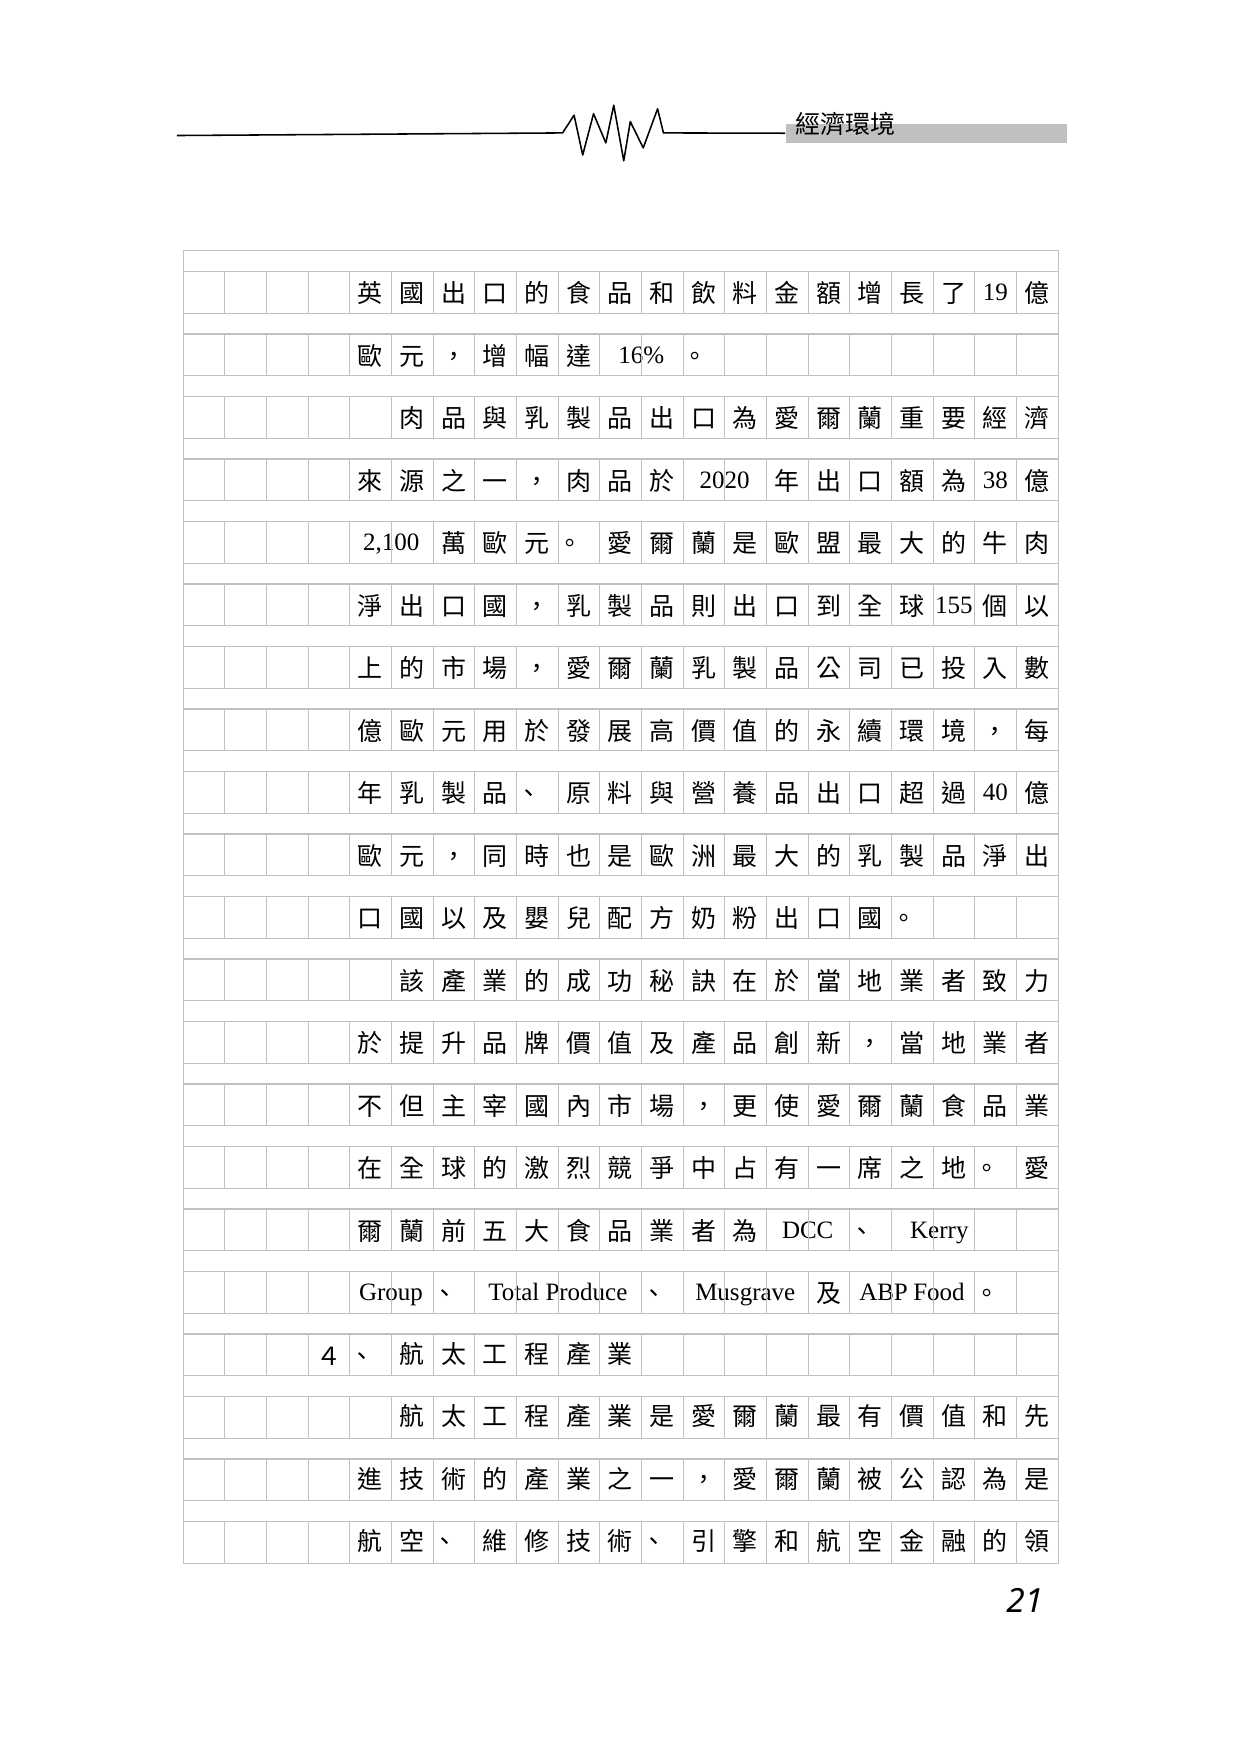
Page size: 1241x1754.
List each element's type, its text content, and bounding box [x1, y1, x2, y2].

text ４、航太工程產業 [559, 1335, 599, 1375]
text ４、航太工程產業 [517, 1335, 558, 1375]
text ４、航太工程產業 [600, 1335, 641, 1375]
text ４、航太工程產業 [434, 1335, 474, 1375]
text 肉品與乳製品出口為愛爾蘭重要經濟來源之一，肉品於2020年出口額為38億2,100萬歐元。愛爾蘭是歐盟最大的牛肉淨出口國，乳製品則出口到全球155個以上的市場，愛爾蘭乳製品公司已投入數億歐元用於發展高價值的永續環境，每年乳製品、原料與營養品出口超過40億歐元，同時也是歐洲最大的乳製品淨出口國以及嬰兒配方奶粉出口國。 [330, 439, 1058, 458]
text ４、航太工程產業 [281, 1314, 1058, 1333]
text 該產業的成功秘訣在於當地業者致力於提升品牌價值及產品創新，當地業者不但主宰國內市場，更使愛爾蘭食品業在全球的激烈競爭中占有一席之地。愛爾蘭前五大食品業者為DCC、Kerry Group、Total Produce、Musgrave及ABP Food。 [330, 1251, 1058, 1271]
text ４、航太工程產業 [850, 1335, 891, 1375]
text 該產業的成功秘訣在於當地業者致力於提升品牌價值及產品創新，當地業者不但主宰國內市場，更使愛爾蘭食品業在全球的激烈競爭中占有一席之地。愛爾蘭前五大食品業者為DCC、Kerry Group、Total Produce、Musgrave及ABP Food。 [330, 1126, 1058, 1146]
text 肉品與乳製品出口為愛爾蘭重要經濟來源之一，肉品於2020年出口額為38億2,100萬歐元。愛爾蘭是歐盟最大的牛肉淨出口國，乳製品則出口到全球155個以上的市場，愛爾蘭乳製品公司已投入數億歐元用於發展高價值的永續環境，每年乳製品、原料與營養品出口超過40億歐元，同時也是歐洲最大的乳製品淨出口國以及嬰兒配方奶粉出口國。 [330, 814, 1058, 833]
text 肉品與乳製品出口為愛爾蘭重要經濟來源之一，肉品於2020年出口額為38億2,100萬歐元。愛爾蘭是歐盟最大的牛肉淨出口國，乳製品則出口到全球155個以上的市場，愛爾蘭乳製品公司已投入數億歐元用於發展高價值的永續環境，每年乳製品、原料與營養品出口超過40億歐元，同時也是歐洲最大的乳製品淨出口國以及嬰兒配方奶粉出口國。 [330, 876, 1058, 896]
text ４、航太工程產業 [1017, 1335, 1058, 1375]
text 肉品與乳製品出口為愛爾蘭重要經濟來源之一，肉品於2020年出口額為38億2,100萬歐元。愛爾蘭是歐盟最大的牛肉淨出口國，乳製品則出口到全球155個以上的市場，愛爾蘭乳製品公司已投入數億歐元用於發展高價值的永續環境，每年乳製品、原料與營養品出口超過40億歐元，同時也是歐洲最大的乳製品淨出口國以及嬰兒配方奶粉出口國。 [330, 501, 1058, 521]
text 肉品與乳製品出口為愛爾蘭重要經濟來源之一，肉品於2020年出口額為38億2,100萬歐元。愛爾蘭是歐盟最大的牛肉淨出口國，乳製品則出口到全球155個以上的市場，愛爾蘭乳製品公司已投入數億歐元用於發展高價值的永續環境，每年乳製品、原料與營養品出口超過40億歐元，同時也是歐洲最大的乳製品淨出口國以及嬰兒配方奶粉出口國。 [330, 376, 1058, 396]
text ４、航太工程產業 [934, 1335, 974, 1375]
text 該產業的成功秘訣在於當地業者致力於提升品牌價值及產品創新，當地業者不但主宰國內市場，更使愛爾蘭食品業在全球的激烈競爭中占有一席之地。愛爾蘭前五大食品業者為DCC、Kerry Group、Total Produce、Musgrave及ABP Food。 [330, 1001, 1058, 1021]
text 該產業的成功秘訣在於當地業者致力於提升品牌價值及產品創新，當地業者不但主宰國內市場，更使愛爾蘭食品業在全球的激烈競爭中占有一席之地。愛爾蘭前五大食品業者為DCC、Kerry Group、Total Produce、Musgrave及ABP Food。 [330, 939, 1058, 958]
text ４、航太工程產業 [309, 1335, 349, 1375]
text 肉品與乳製品出口為愛爾蘭重要經濟來源之一，肉品於2020年出口額為38億2,100萬歐元。愛爾蘭是歐盟最大的牛肉淨出口國，乳製品則出口到全球155個以上的市場，愛爾蘭乳製品公司已投入數億歐元用於發展高價值的永續環境，每年乳製品、原料與營養品出口超過40億歐元，同時也是歐洲最大的乳製品淨出口國以及嬰兒配方奶粉出口國。 [330, 689, 1058, 708]
text 肉品與乳製品出口為愛爾蘭重要經濟來源之一，肉品於2020年出口額為38億2,100萬歐元。愛爾蘭是歐盟最大的牛肉淨出口國，乳製品則出口到全球155個以上的市場，愛爾蘭乳製品公司已投入數億歐元用於發展高價值的永續環境，每年乳製品、原料與營養品出口超過40億歐元，同時也是歐洲最大的乳製品淨出口國以及嬰兒配方奶粉出口國。 [330, 626, 1058, 646]
text 肉品與乳製品出口為愛爾蘭重要經濟來源之一，肉品於2020年出口額為38億2,100萬歐元。愛爾蘭是歐盟最大的牛肉淨出口國，乳製品則出口到全球155個以上的市場，愛爾蘭乳製品公司已投入數億歐元用於發展高價值的永續環境，每年乳製品、原料與營養品出口超過40億歐元，同時也是歐洲最大的乳製品淨出口國以及嬰兒配方奶粉出口國。 [330, 751, 1058, 771]
text ４、航太工程產業 [809, 1335, 849, 1375]
text ４、航太工程產業 [392, 1335, 433, 1375]
text ４、航太工程產業 [475, 1335, 516, 1375]
text ４、航太工程產業 [892, 1335, 933, 1375]
text ４、航太工程產業 [725, 1335, 766, 1375]
text ４、航太工程產業 [767, 1335, 808, 1375]
text ４、航太工程產業 [975, 1335, 1016, 1375]
text 航太工程產業是愛爾蘭最有價值和先進技術的產業之一，愛爾蘭被公認為是航空、維修技術、引擎和航空金融的領先國家。愛爾蘭當地的工程業項目包括航太零件、機械工程、電器設備、營造材料、液狀能源零件及航太/工程服務業等。愛爾蘭積極推動工程及科技教育認證，並確保國內工程相關學程廣泛地被國際承認，愛爾蘭當地具工程師執照的人口比例為歐洲國家之最，航太工程公司每年對愛爾蘭的經濟貢獻大，產值達208億歐元，相當於當地製造業總值的10%。 [330, 1501, 1058, 1521]
text ４、航太工程產業 [350, 1335, 391, 1375]
text 愛爾蘭食品局（Bord Bia）指出，自2016年以來，愛爾蘭食品出口大部分增長來自歐盟27國市場和非歐洲之國際市場，英國僅占增長的10%，惟自2016年英國投票決定退出歐盟以來，愛爾蘭向英國出口的食品和飲料金額增長了19億歐元，增幅達16%。 [330, 251, 1058, 271]
text ４、航太工程產業 [684, 1335, 724, 1375]
text 航太工程產業是愛爾蘭最有價值和先進技術的產業之一，愛爾蘭被公認為是航空、維修技術、引擎和航空金融的領先國家。愛爾蘭當地的工程業項目包括航太零件、機械工程、電器設備、營造材料、液狀能源零件及航太/工程服務業等。愛爾蘭積極推動工程及科技教育認證，並確保國內工程相關學程廣泛地被國際承認，愛爾蘭當地具工程師執照的人口比例為歐洲國家之最，航太工程公司每年對愛爾蘭的經濟貢獻大，產值達208億歐元，相當於當地製造業總值的10%。 [330, 1376, 1058, 1396]
text 肉品與乳製品出口為愛爾蘭重要經濟來源之一，肉品於2020年出口額為38億2,100萬歐元。愛爾蘭是歐盟最大的牛肉淨出口國，乳製品則出口到全球155個以上的市場，愛爾蘭乳製品公司已投入數億歐元用於發展高價值的永續環境，每年乳製品、原料與營養品出口超過40億歐元，同時也是歐洲最大的乳製品淨出口國以及嬰兒配方奶粉出口國。 [330, 564, 1058, 583]
text 該產業的成功秘訣在於當地業者致力於提升品牌價值及產品創新，當地業者不但主宰國內市場，更使愛爾蘭食品業在全球的激烈競爭中占有一席之地。愛爾蘭前五大食品業者為DCC、Kerry Group、Total Produce、Musgrave及ABP Food。 [330, 1189, 1058, 1208]
text ４、航太工程產業 [642, 1335, 683, 1375]
text 航太工程產業是愛爾蘭最有價值和先進技術的產業之一，愛爾蘭被公認為是航空、維修技術、引擎和航空金融的領先國家。愛爾蘭當地的工程業項目包括航太零件、機械工程、電器設備、營造材料、液狀能源零件及航太/工程服務業等。愛爾蘭積極推動工程及科技教育認證，並確保國內工程相關學程廣泛地被國際承認，愛爾蘭當地具工程師執照的人口比例為歐洲國家之最，航太工程公司每年對愛爾蘭的經濟貢獻大，產值達208億歐元，相當於當地製造業總值的10%。 [330, 1439, 1058, 1458]
text ４、航太工程產業 [281, 1335, 308, 1375]
text 該產業的成功秘訣在於當地業者致力於提升品牌價值及產品創新，當地業者不但主宰國內市場，更使愛爾蘭食品業在全球的激烈競爭中占有一席之地。愛爾蘭前五大食品業者為DCC、Kerry Group、Total Produce、Musgrave及ABP Food。 [330, 1064, 1058, 1083]
text 愛爾蘭食品局（Bord Bia）指出，自2016年以來，愛爾蘭食品出口大部分增長來自歐盟27國市場和非歐洲之國際市場，英國僅占增長的10%，惟自2016年英國投票決定退出歐盟以來，愛爾蘭向英國出口的食品和飲料金額增長了19億歐元，增幅達16%。 [330, 314, 1058, 333]
